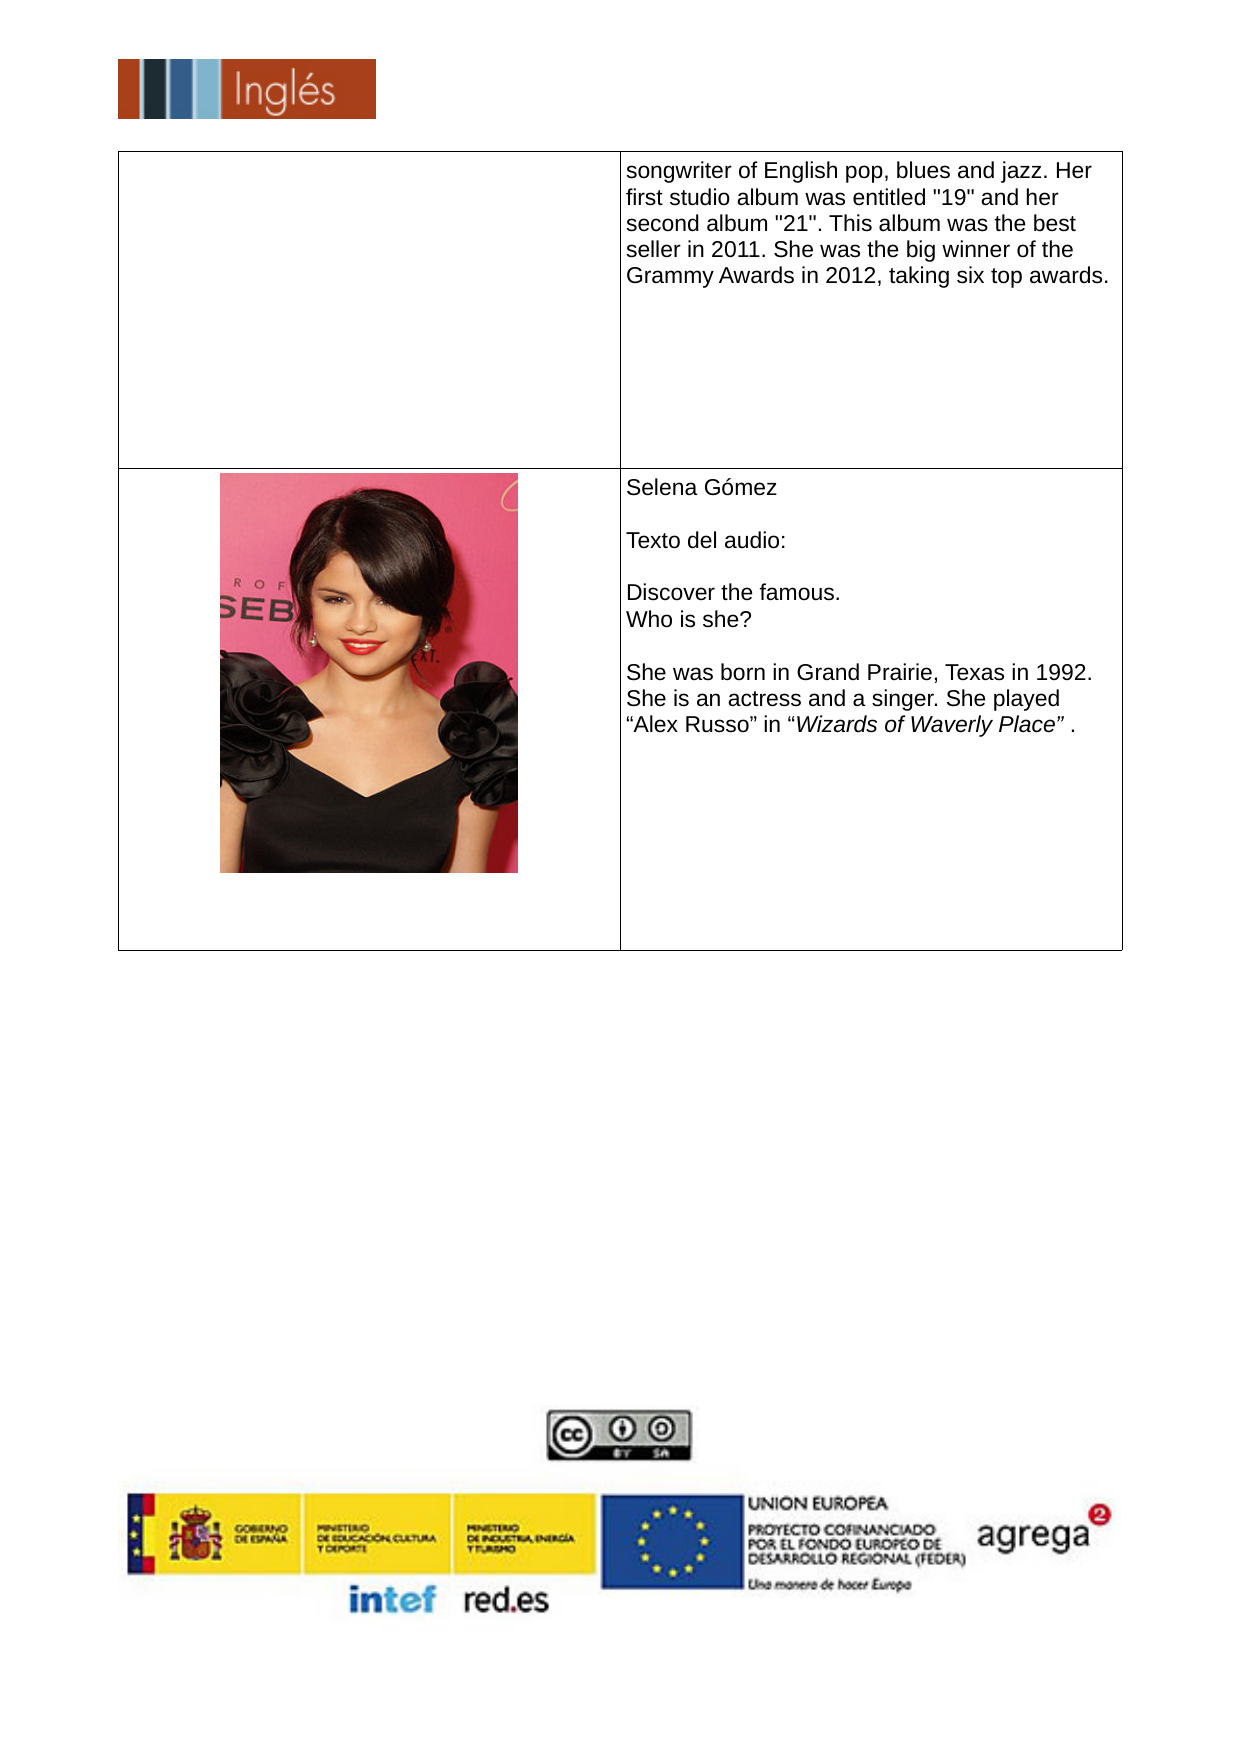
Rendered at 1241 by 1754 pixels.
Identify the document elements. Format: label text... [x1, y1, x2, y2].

table_cell songwriter of English pop, blues and jazz. Her first studio album was entitled "19" and her second album "21". This album was the best seller in 2011. She was the big winner of the Grammy Awards in 2012, taking six top awards. [621, 152, 1122, 468]
table_cell [119, 873, 620, 950]
table_cell [119, 152, 620, 468]
table_cell Selena Gómez Texto del audio: Discover the famous. Who is she? She was born in Grand Prairie, Texas in 1992. She is an actress and a singer. She played “Alex Russo” in “Wizards of Waverly Place” . [621, 469, 1122, 950]
picture [229, 1457, 1011, 1636]
table_cell [119, 469, 620, 872]
picture [220, 473, 518, 873]
picture [118, 59, 376, 119]
